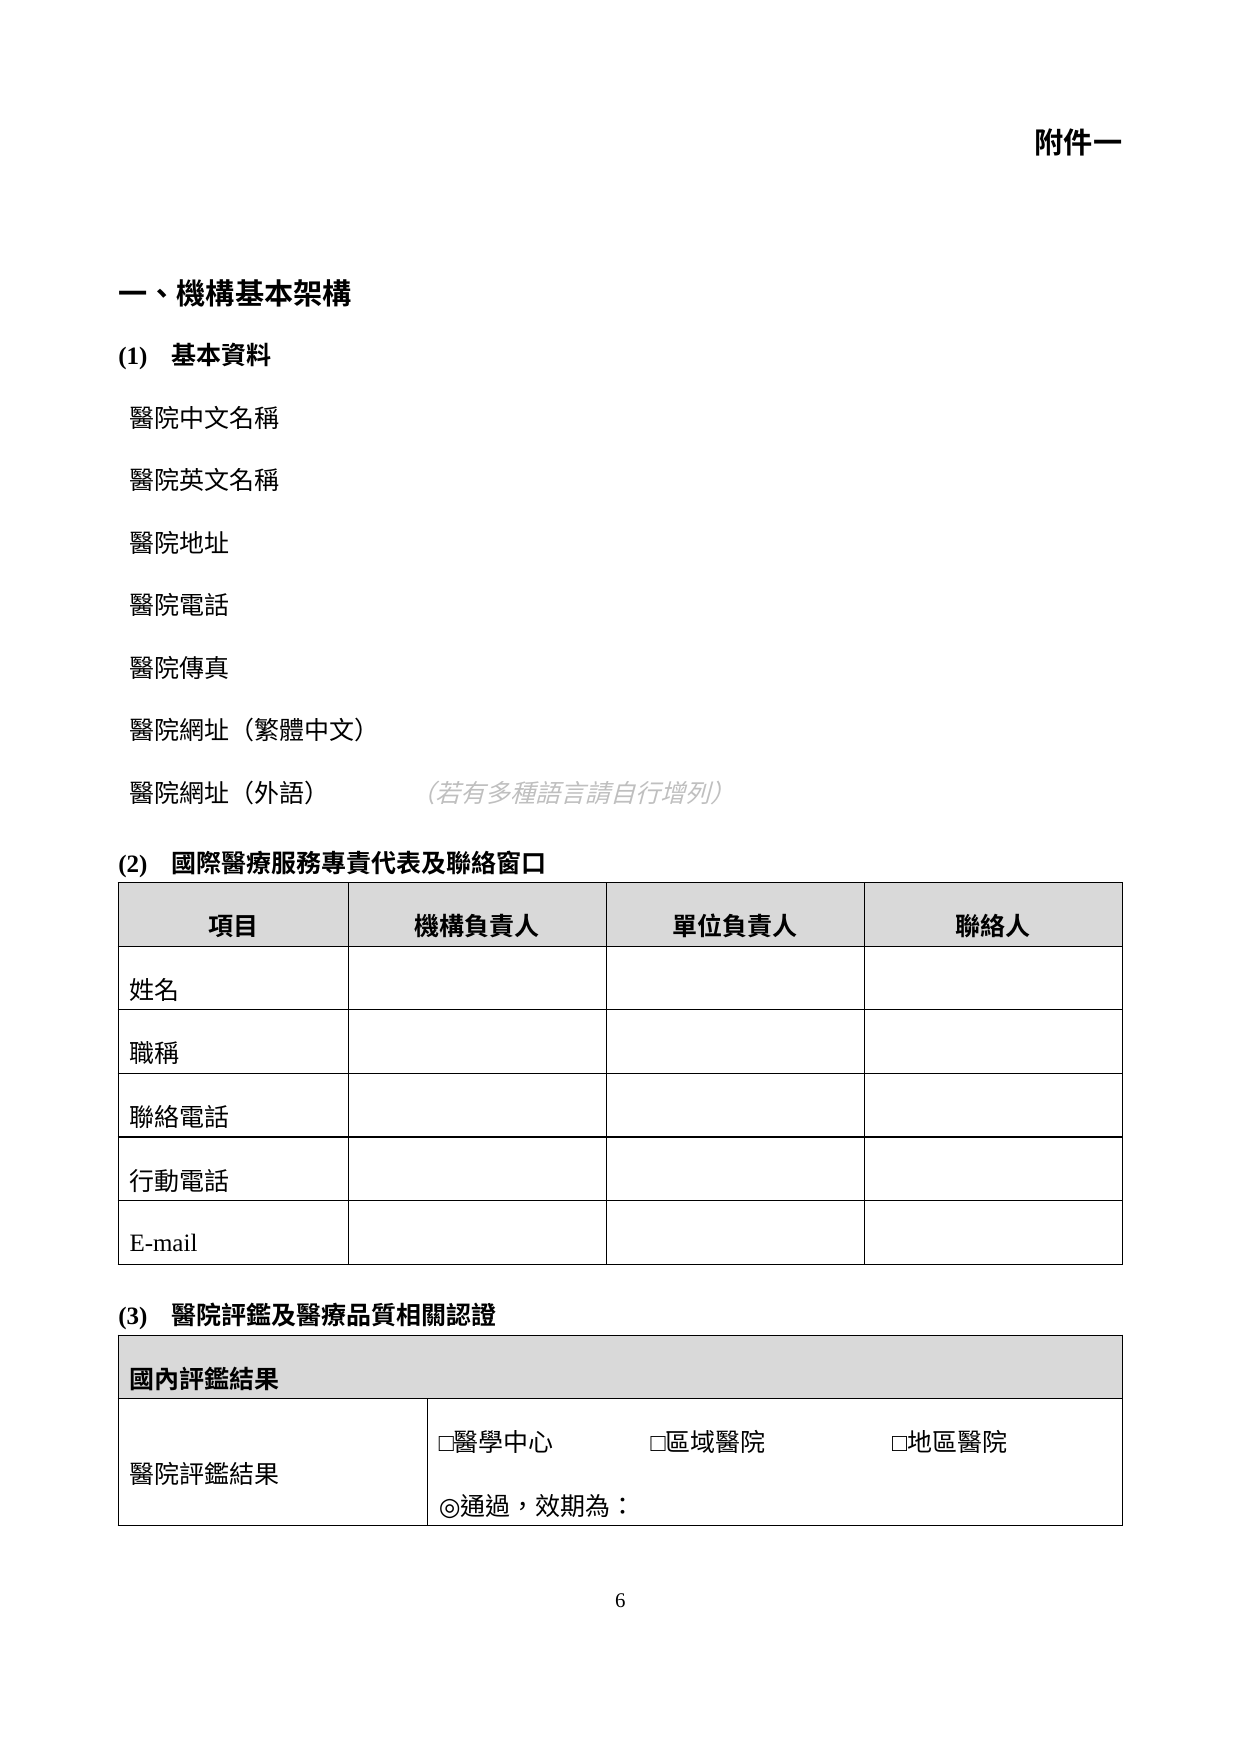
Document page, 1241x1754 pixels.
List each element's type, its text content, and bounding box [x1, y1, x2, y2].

table_cell 醫院網址（繁體中文） [118, 687, 399, 750]
table_cell 醫院網址（外語） [118, 750, 399, 812]
table_cell [399, 625, 1122, 687]
table_cell [607, 947, 864, 1009]
table_header 單位負責人 [607, 883, 864, 946]
table_cell 行動電話 [119, 1138, 348, 1200]
table_header 項目 [119, 883, 348, 946]
table_cell E-mail [119, 1201, 348, 1263]
table_header [399, 375, 1122, 437]
table_cell 職稱 [119, 1010, 348, 1073]
list 醫院評鑑及醫療品質相關認證 [118, 1272, 1122, 1334]
table_cell [865, 1138, 1122, 1200]
table_cell 醫院地址 [118, 500, 399, 562]
table_cell □區域醫院 [639, 1399, 881, 1462]
table_cell [607, 1074, 864, 1136]
table_cell [349, 1201, 606, 1263]
table_cell （若有多種語言請自行增列） [399, 750, 1122, 812]
table_cell 醫院傳真 [118, 625, 399, 687]
table_cell ◎通過，效期為： [428, 1462, 1122, 1525]
table_cell [349, 1138, 606, 1200]
table_header 國內評鑑結果 [119, 1336, 1122, 1398]
table_cell [399, 500, 1122, 562]
table_cell □地區醫院 [881, 1399, 1122, 1462]
table_cell [865, 1074, 1122, 1136]
table_cell [399, 687, 1122, 750]
table_cell 醫院英文名稱 [118, 437, 399, 500]
subtitle 一、機構基本架構 [118, 250, 1122, 312]
table_cell [865, 1010, 1122, 1073]
list 基本資料 [118, 312, 1122, 375]
table_cell [399, 562, 1122, 625]
table_cell 姓名 [119, 947, 348, 1009]
table_cell [607, 1201, 864, 1263]
table_cell [399, 437, 1122, 500]
table_header 聯絡人 [865, 883, 1122, 946]
table_cell [865, 1201, 1122, 1263]
table_cell □醫學中心 [428, 1399, 639, 1462]
table_header 醫院中文名稱 [118, 375, 399, 437]
table_header 機構負責人 [349, 883, 606, 946]
table_cell 醫院評鑑結果 [119, 1399, 427, 1525]
table_cell [349, 1074, 606, 1136]
table_cell 聯絡電話 [119, 1074, 348, 1136]
list 國際醫療服務專責代表及聯絡窗口 [118, 820, 1122, 882]
table_cell [865, 947, 1122, 1009]
table_cell [349, 1010, 606, 1073]
table_cell 醫院電話 [118, 562, 399, 625]
table_cell [607, 1138, 864, 1200]
table_cell [607, 1010, 864, 1073]
table_cell [349, 947, 606, 1009]
